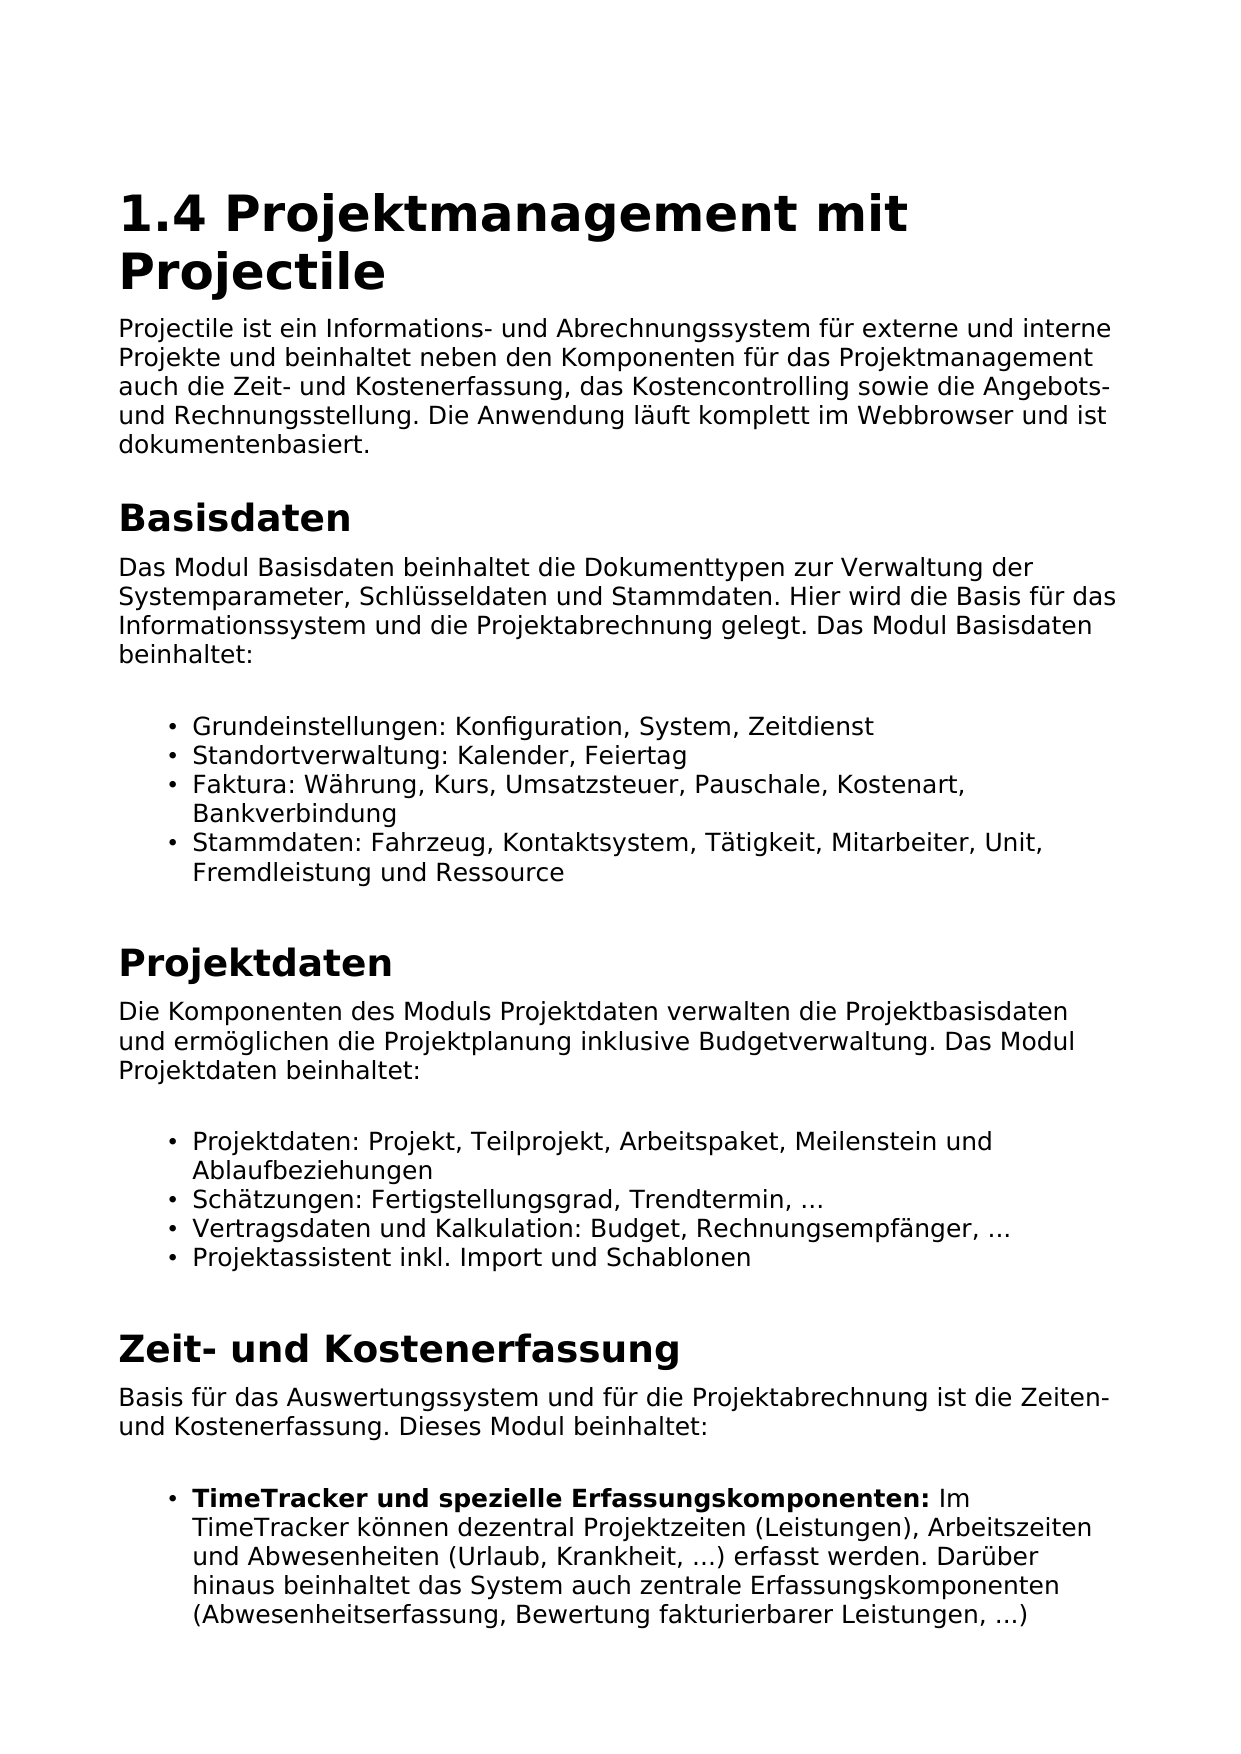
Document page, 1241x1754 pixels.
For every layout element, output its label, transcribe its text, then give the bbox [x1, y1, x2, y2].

list Vertragsdaten und Kalkulation: Budget, Rechnungsempfänger, ... [177, 1214, 1122, 1244]
text Basis für das Auswertungssystem und für die Projektabrechnung ist die Zeiten- und Kostenerfassung. Dieses Modul beinhaltet: [118, 1383, 1122, 1442]
list TimeTracker und spezielle Erfassungskomponenten: Im TimeTracker können dezentral Projektzeiten (Leistungen), Arbeitszeiten und Abwesenheiten (Urlaub, Krankheit, ...) erfasst werden. Darüber hinaus beinhaltet das System auch zentrale Erfassungskomponenten (Abwesenheitserfassung, Bewertung fakturierbarer Leistungen, ...) [177, 1484, 1122, 1629]
subtitle Basisdaten [118, 497, 1122, 541]
text Die Komponenten des Moduls Projektdaten verwalten die Projektbasisdaten und ermöglichen die Projektplanung inklusive Budgetverwaltung. Das Modul Projektdaten beinhaltet: [118, 997, 1122, 1085]
list Stammdaten: Fahrzeug, Kontaktsystem, Tätigkeit, Mitarbeiter, Unit, Fremdleistung und Ressource [177, 828, 1122, 887]
subtitle Zeit- und Kostenerfassung [118, 1327, 1122, 1371]
list Standortverwaltung: Kalender, Feiertag [177, 741, 1122, 770]
list Grundeinstellungen: Konfiguration, System, Zeitdienst [177, 712, 1122, 741]
list Projektdaten: Projekt, Teilprojekt, Arbeitspaket, Meilenstein und Ablaufbeziehungen [177, 1127, 1122, 1185]
subtitle 1.4 Projektmanagement mit Projectile [118, 185, 1122, 301]
subtitle Projektdaten [118, 941, 1122, 985]
text Projectile ist ein Informations- und Abrechnungssystem für externe und interne Projekte und beinhaltet neben den Komponenten für das Projektmanagement auch die Zeit- und Kostenerfassung, das Kostencontrolling sowie die Angebots- und Rechnungsstellung. Die Anwendung läuft komplett im Webbrowser und ist dokumentenbasiert. [118, 314, 1122, 459]
text Das Modul Basisdaten beinhaltet die Dokumenttypen zur Verwaltung der Systemparameter, Schlüsseldaten und Stammdaten. Hier wird die Basis für das Informationssystem und die Projektabrechnung gelegt. Das Modul Basisdaten beinhaltet: [118, 553, 1122, 670]
list Projektassistent inkl. Import und Schablonen [177, 1244, 1122, 1273]
list Faktura: Währung, Kurs, Umsatzsteuer, Pauschale, Kostenart, Bankverbindung [177, 770, 1122, 828]
list Schätzungen: Fertigstellungsgrad, Trendtermin, ... [177, 1185, 1122, 1214]
